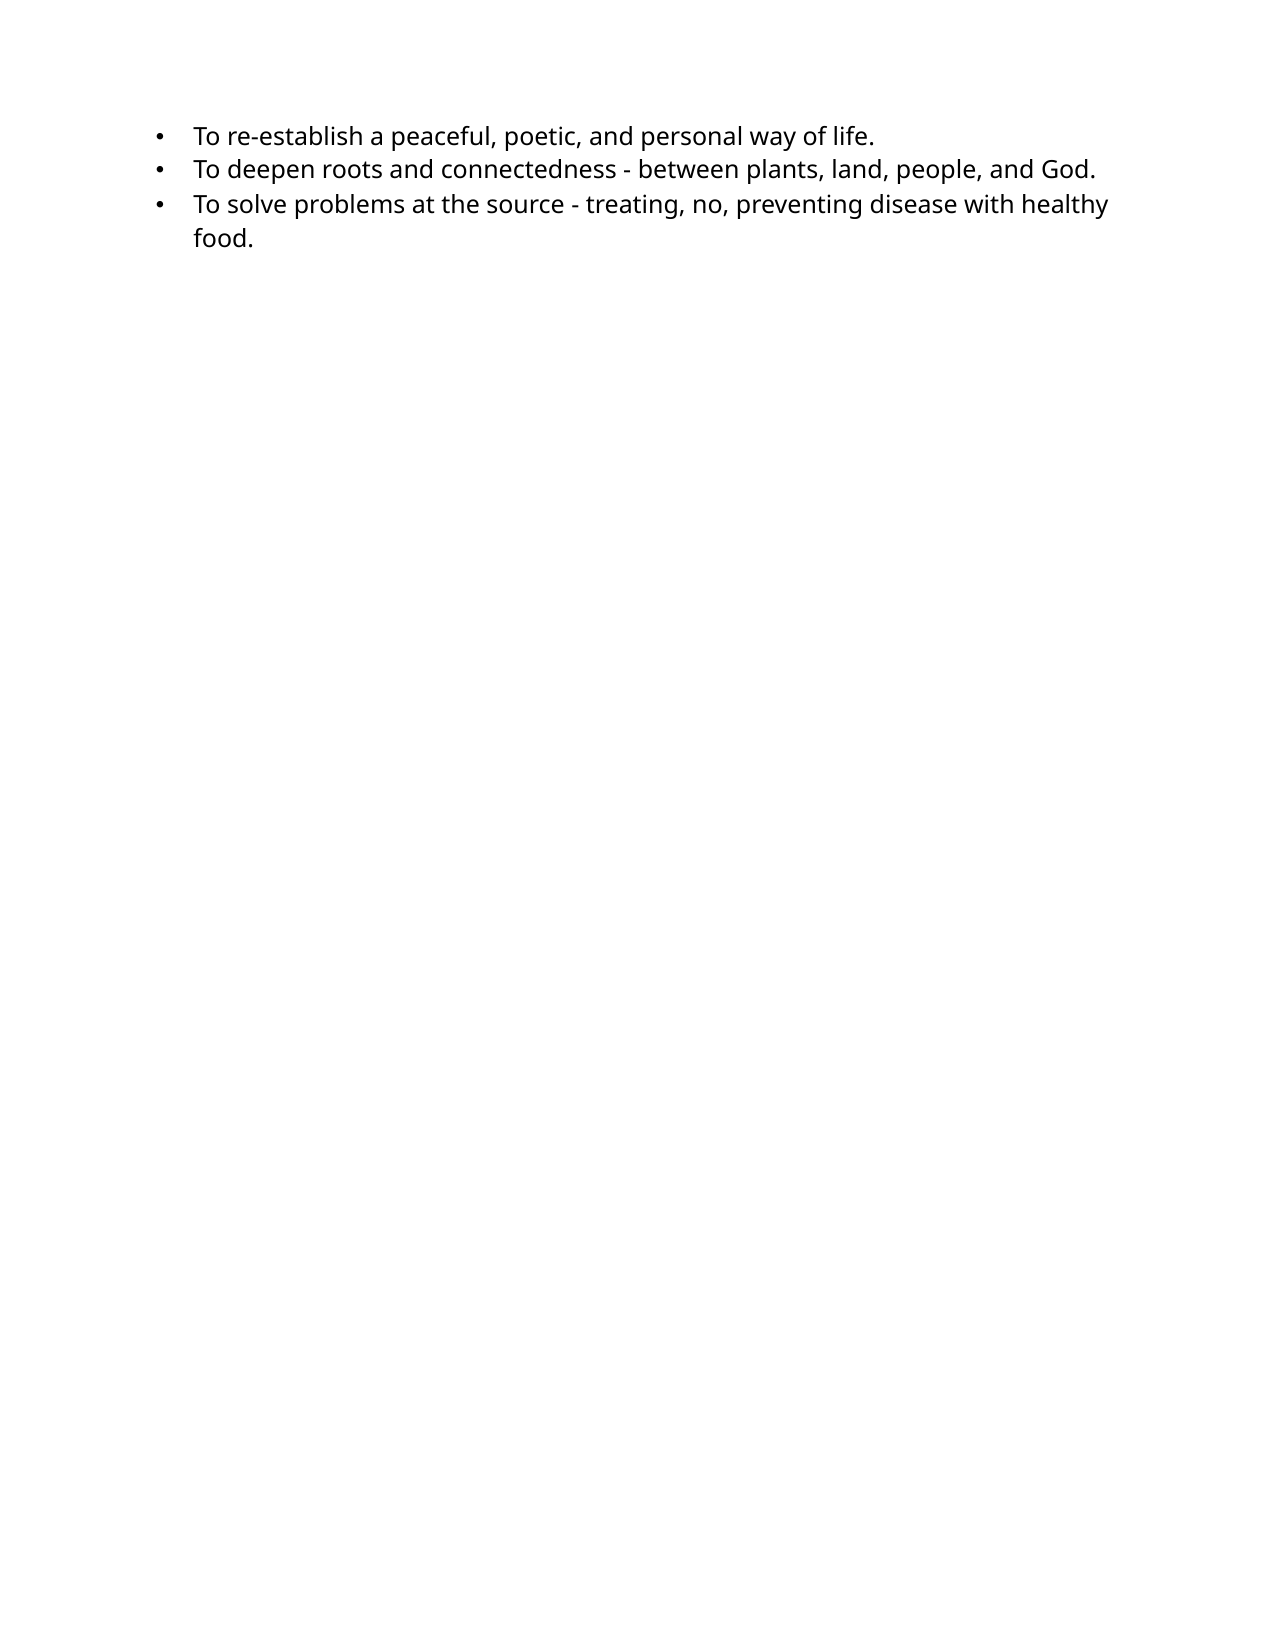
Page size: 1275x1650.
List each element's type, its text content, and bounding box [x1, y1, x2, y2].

list To deepen roots and connectedness - between plants, land, people, and God. [156, 152, 1157, 186]
list To re-establish a peaceful, poetic, and personal way of life. [156, 118, 1157, 152]
list To solve problems at the source - treating, no, preventing disease with healthy food. [156, 186, 1157, 254]
